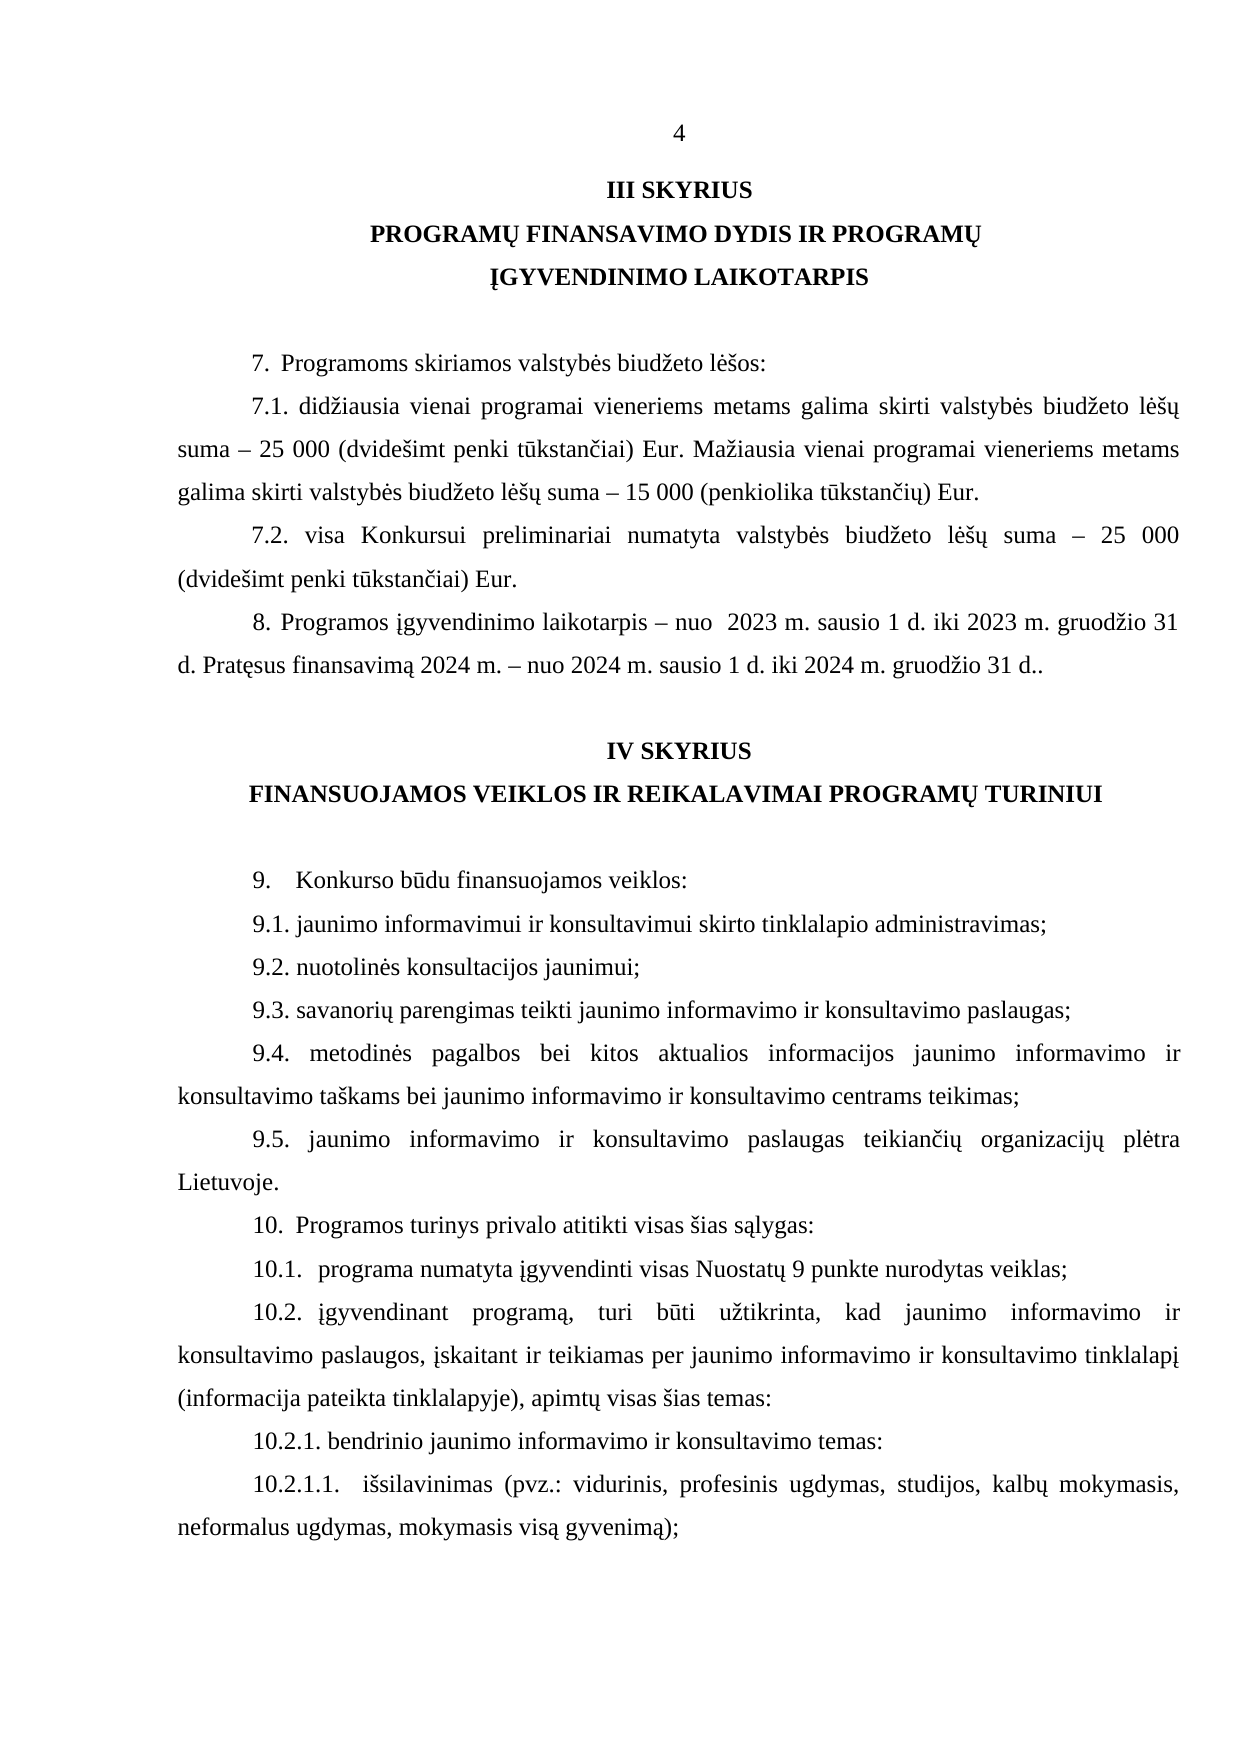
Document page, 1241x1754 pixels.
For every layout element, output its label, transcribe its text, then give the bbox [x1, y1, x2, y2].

text 9.1. jaunimo informavimui ir konsultavimui skirto tinklalapio administravimas; [177, 909, 1181, 937]
text 9.3. savanorių parengimas teikti jaunimo informavimo ir konsultavimo paslaugas; [177, 995, 1181, 1024]
text 9. Konkurso būdu finansuojamos veiklos: [177, 866, 1181, 894]
text 10.2. įgyvendinant programą, turi būti užtikrinta, kad jaunimo informavimo ir konsultavimo paslaugos, įskaitant ir teikiamas per jaunimo informavimo ir konsultavimo tinklalapį (informacija pateikta tinklalapyje), apimtų visas šias temas: [177, 1297, 1181, 1412]
text 9.2. nuotolinės konsultacijos jaunimui; [177, 952, 1181, 981]
text 10.1. programa numatyta įgyvendinti visas Nuostatų 9 punkte nurodytas veiklas; [177, 1254, 1181, 1282]
text 10. Programos turinys privalo atitikti visas šias sąlygas: [177, 1211, 1181, 1239]
text IV SKYRIUS [177, 736, 1181, 765]
text 9.4. metodinės pagalbos bei kitos aktualios informacijos jaunimo informavimo ir konsultavimo taškams bei jaunimo informavimo ir konsultavimo centrams teikimas; [177, 1038, 1181, 1110]
text III SKYRIUS [177, 176, 1181, 204]
text 10.2.1.1. išsilavinimas (pvz.: vidurinis, profesinis ugdymas, studijos, kalbų mokymasis, neformalus ugdymas, mokymasis visą gyvenimą); [177, 1469, 1181, 1541]
text 7. Programoms skiriamos valstybės biudžeto lėšos: [177, 348, 1181, 377]
text PROGRAMŲ FINANSAVIMO DYDIS IR PROGRAMŲ [177, 219, 1181, 247]
text 9.5. jaunimo informavimo ir konsultavimo paslaugas teikiančių organizacijų plėtra Lietuvoje. [177, 1124, 1181, 1196]
text FINANSUOJAMOS VEIKLOS IR REIKALAVIMAI PROGRAMŲ TURINIUI [177, 779, 1181, 808]
text 8. Programos įgyvendinimo laikotarpis – nuo 2023 m. sausio 1 d. iki 2023 m. gruodžio 31 d. Pratęsus finansavimą 2024 m. – nuo 2024 m. sausio 1 d. iki 2024 m. gruodžio 31 d.. [177, 607, 1181, 679]
text 7.1. didžiausia vienai programai vieneriems metams galima skirti valstybės biudžeto lėšų suma – 25 000 (dvidešimt penki tūkstančiai) Eur. Mažiausia vienai programai vieneriems metams galima skirti valstybės biudžeto lėšų suma – 15 000 (penkiolika tūkstančių) Eur. [177, 391, 1181, 506]
text 7.2. visa Konkursui preliminariai numatyta valstybės biudžeto lėšų suma – 25 000 (dvidešimt penki tūkstančiai) Eur. [177, 521, 1181, 592]
text ĮGYVENDINIMO LAIKOTARPIS [177, 262, 1181, 291]
text 10.2.1. bendrinio jaunimo informavimo ir konsultavimo temas: [177, 1426, 1181, 1455]
